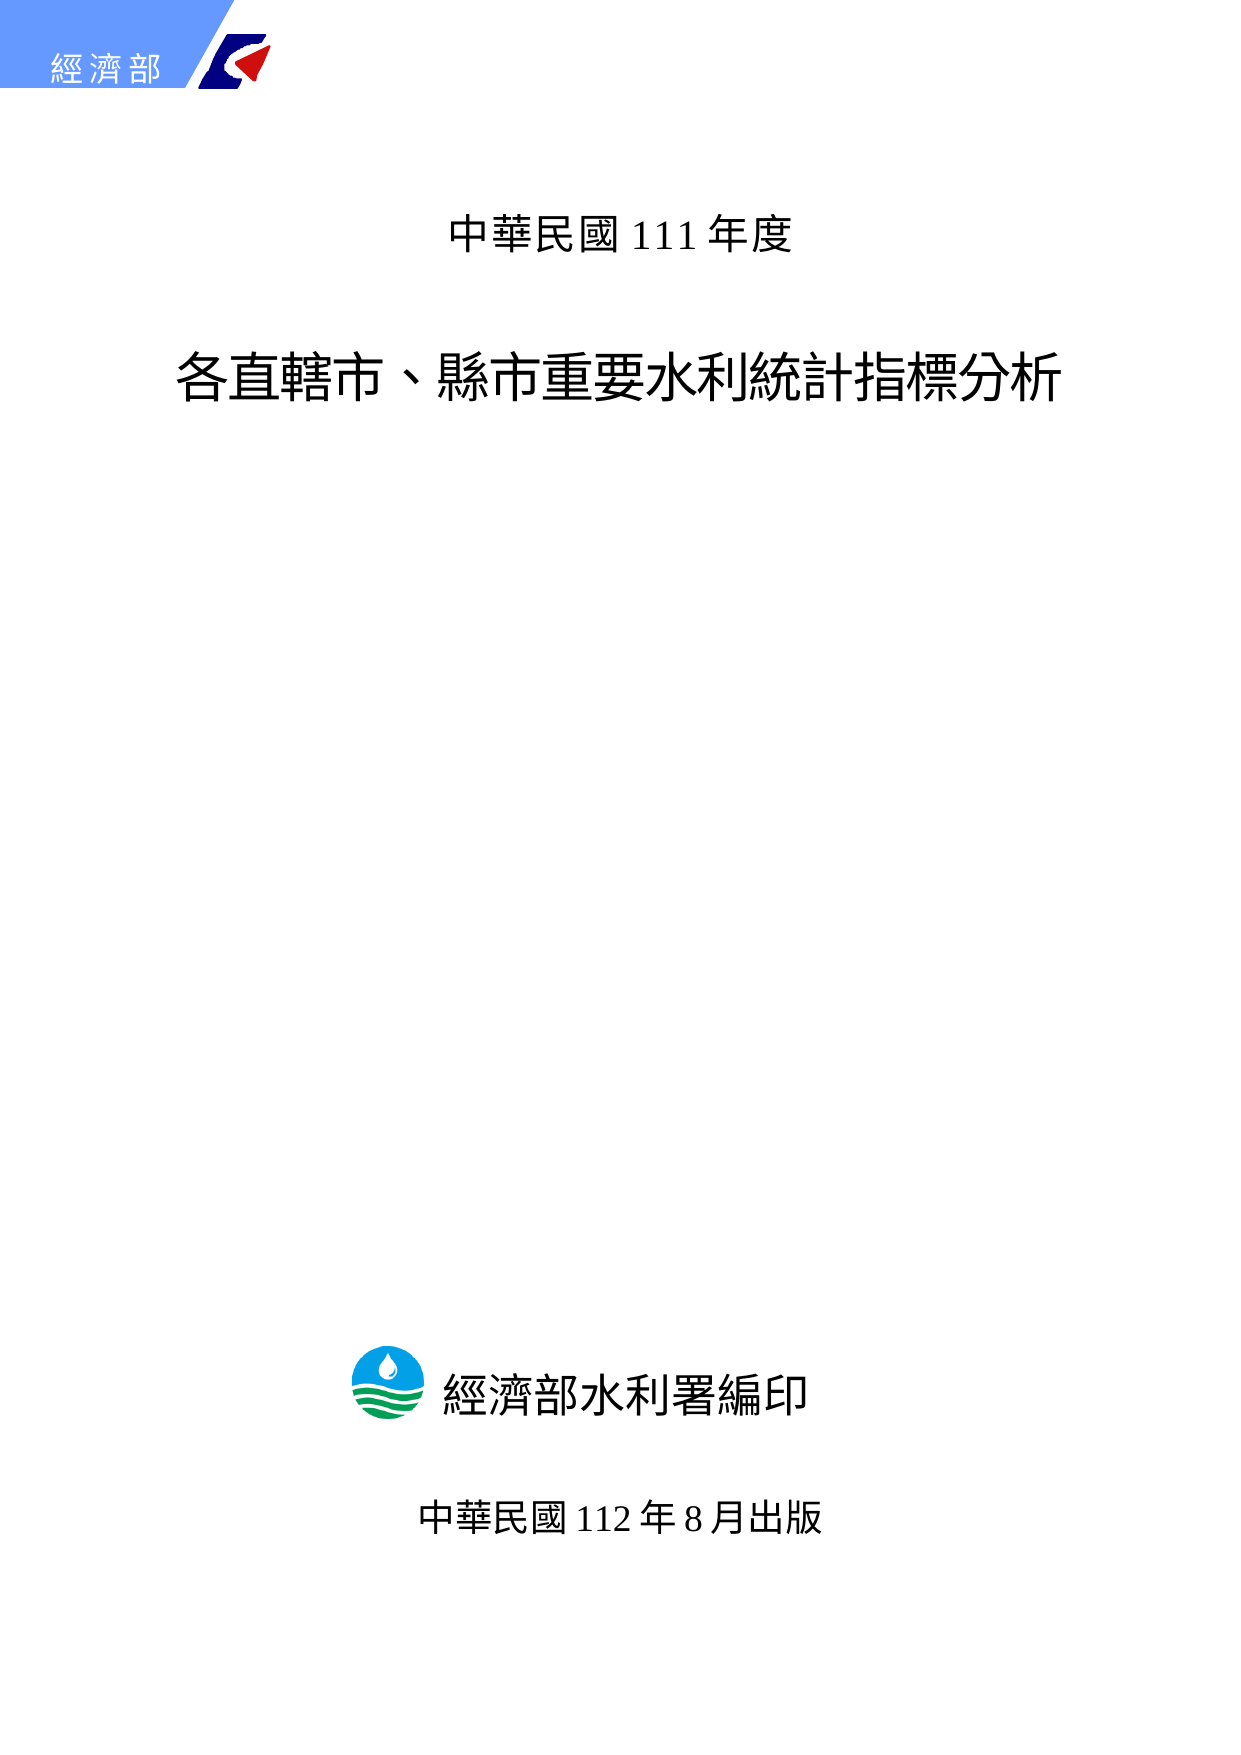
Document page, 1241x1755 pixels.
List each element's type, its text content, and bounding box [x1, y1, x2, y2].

text 經濟部水利署編印 [59, 1359, 1181, 1445]
text 中華民國112年8月出版 [59, 1488, 1181, 1542]
text 各直轄市、縣市重要水利統計指標分析 [59, 335, 1181, 413]
text 中華民國111年度 [59, 201, 1181, 261]
